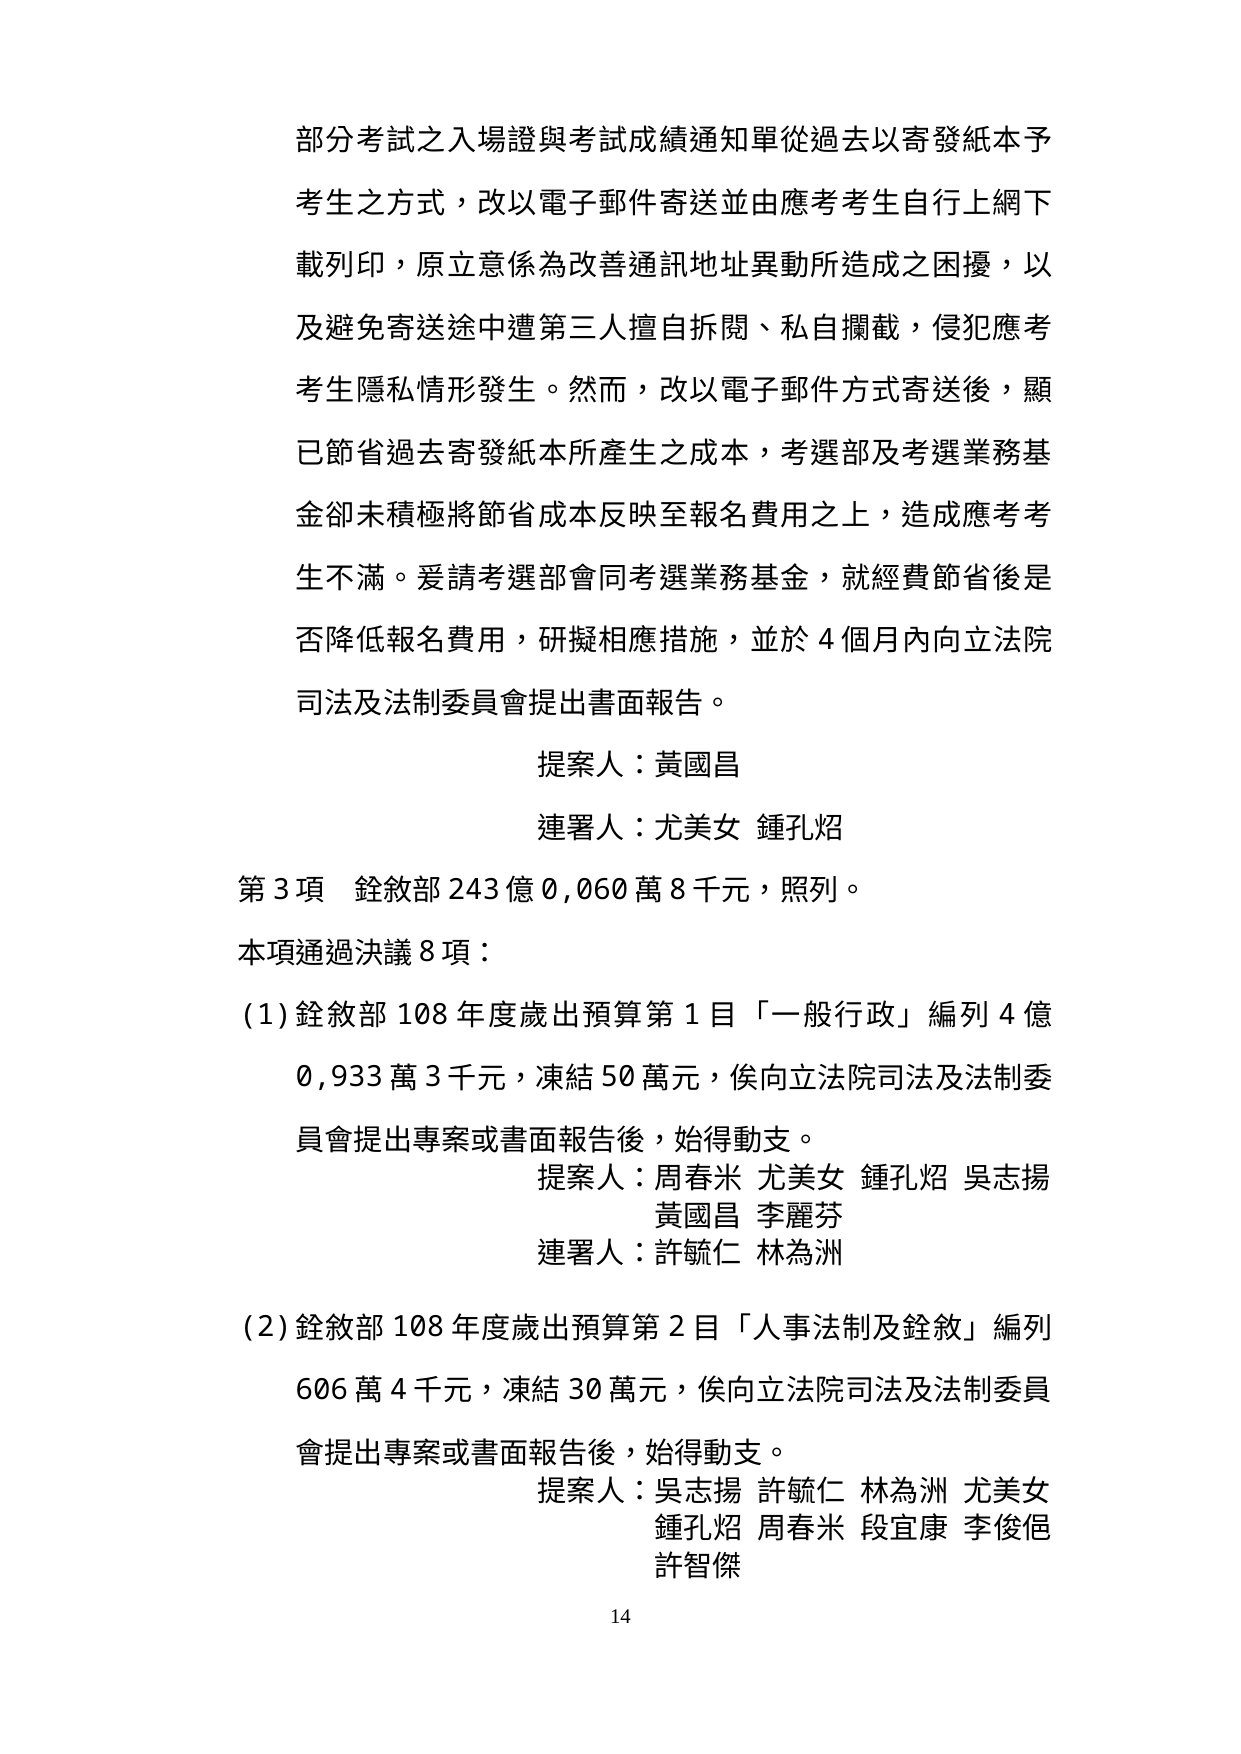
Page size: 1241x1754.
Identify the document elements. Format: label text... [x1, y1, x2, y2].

list 銓敘部108年度歲出預算第1目「一般行政」編列4億0,933萬3千元，凍結50萬元，俟向立法院司法及法制委員會提出專案或書面報告後，始得動支。 [239, 971, 1053, 1159]
text 提案人：周春米 尤美女 鍾孔炤 吳志揚黃國昌 李麗芬 [537, 1159, 1053, 1234]
list 緣現行國家考試均收取一定金額之報名費用，自107年起，部分考試之入場證與考試成績通知單從過去以寄發紙本予考生之方式，改以電子郵件寄送並由應考考生自行上網下載列印，原立意係為改善通訊地址異動所造成之困擾，以及避免寄送途中遭第三人擅自拆閱、私自攔截，侵犯應考考生隱私情形發生。然而，改以電子郵件方式寄送後，顯已節省過去寄發紙本所產生之成本，考選部及考選業務基金卻未積極將節省成本反映至報名費用之上，造成應考考生不滿。爰請考選部會同考選業務基金，就經費節省後是否降低報名費用，研擬相應措施，並於4個月內向立法院司法及法制委員會提出書面報告。 [239, 96, 1053, 721]
text 連署人：尤美女 鍾孔炤 [537, 784, 1053, 846]
text 提案人：黃國昌 [537, 721, 1053, 784]
text 本項通過決議8項： [237, 909, 1053, 971]
text 連署人：許毓仁 林為洲 [537, 1234, 1053, 1271]
list 銓敘部108年度歲出預算第2目「人事法制及銓敘」編列606萬4千元，凍結30萬元，俟向立法院司法及法制委員會提出專案或書面報告後，始得動支。 [239, 1284, 1053, 1471]
text 第3項 銓敘部243億0,060萬8千元，照列。 [237, 846, 1053, 909]
text 提案人：吳志揚 許毓仁 林為洲 尤美女鍾孔炤 周春米 段宜康 李俊俋許智傑 [537, 1471, 1053, 1584]
